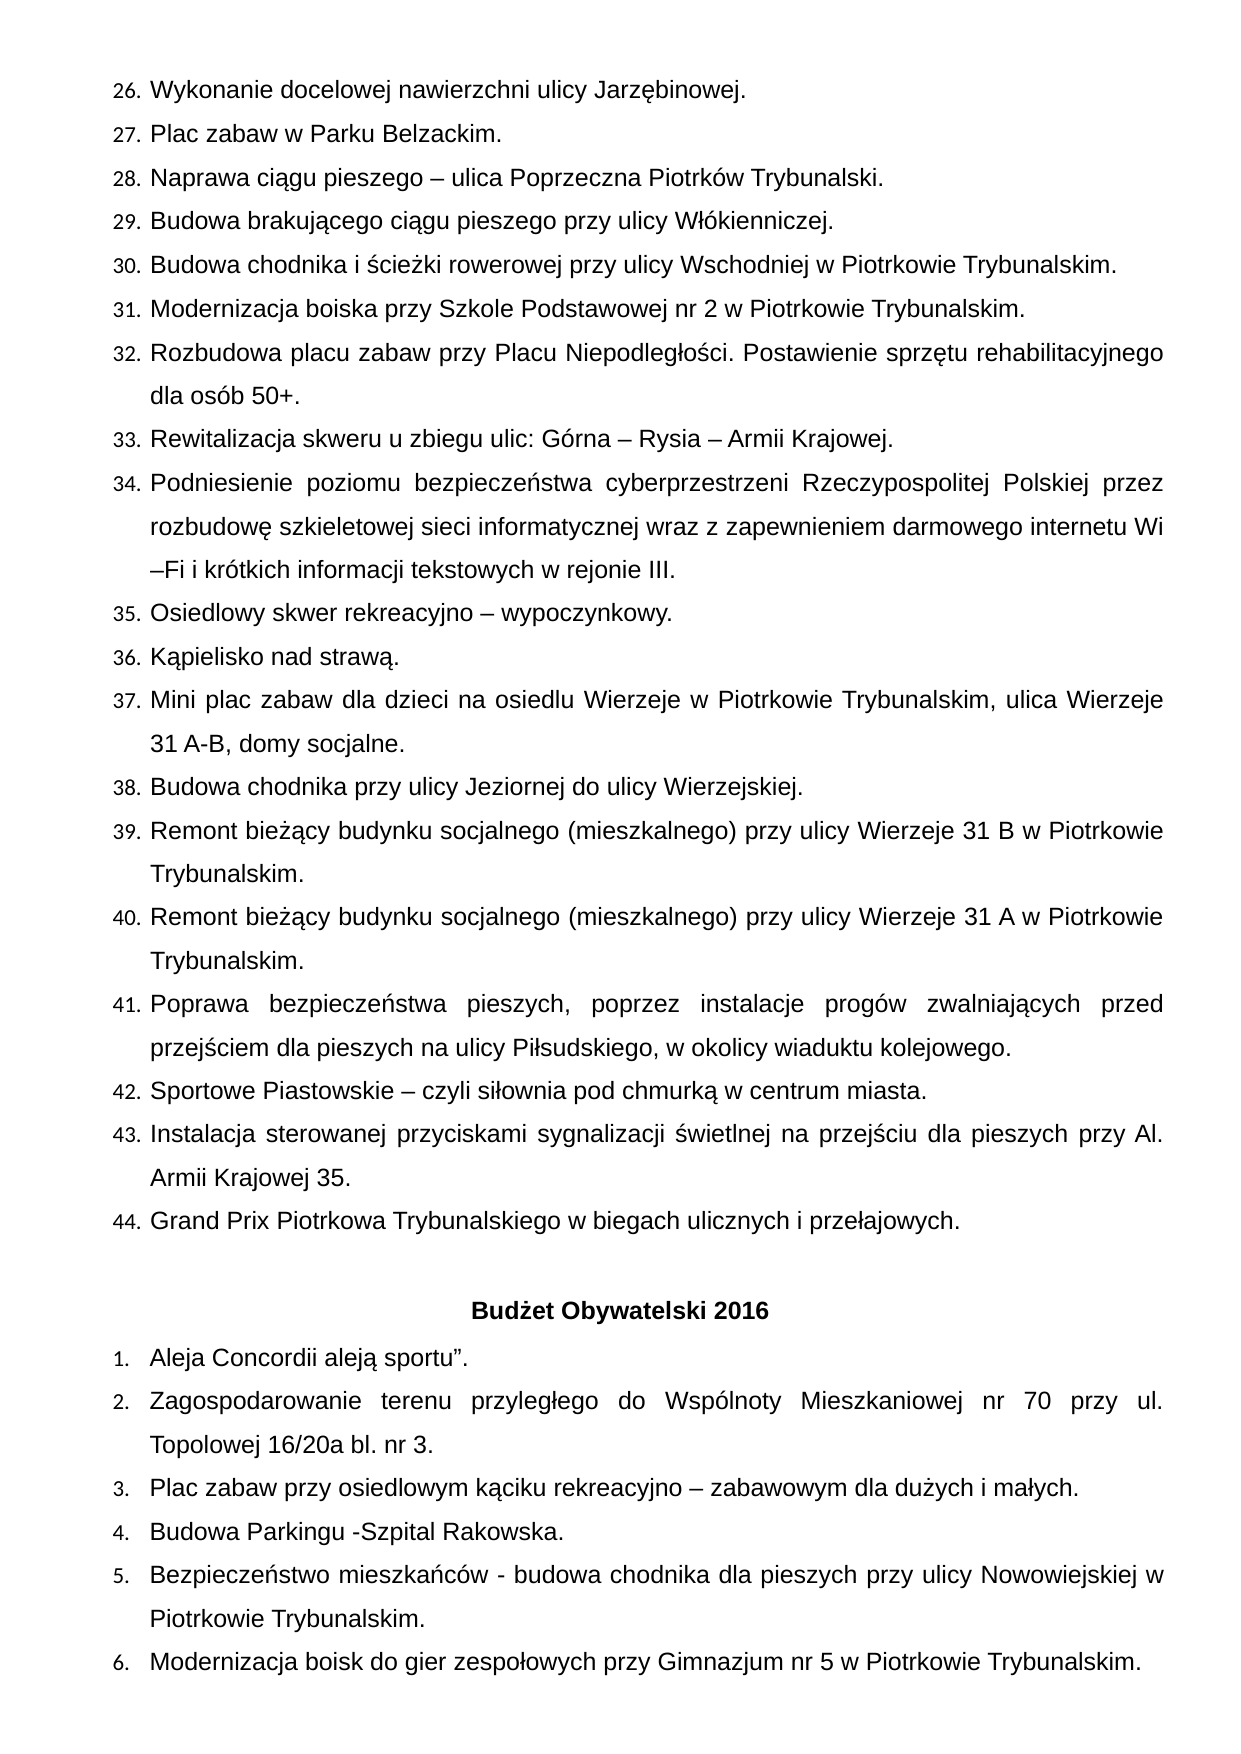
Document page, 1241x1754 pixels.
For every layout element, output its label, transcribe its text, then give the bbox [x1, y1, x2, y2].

list Modernizacja boiska przy Szkole Podstawowej nr 2 w Piotrkowie Trybunalskim. [112, 294, 1165, 323]
list Budowa brakującego ciągu pieszego przy ulicy Włókienniczej. [112, 206, 1165, 235]
list Budowa chodnika przy ulicy Jeziornej do ulicy Wierzejskiej. [112, 772, 1165, 801]
list Remont bieżący budynku socjalnego (mieszkalnego) przy ulicy Wierzeje 31 A w Piotrkowie Trybunalskim. [112, 902, 1165, 974]
list Plac zabaw przy osiedlowym kąciku rekreacyjno – zabawowym dla dużych i małych. [112, 1473, 1165, 1502]
list Grand Prix Piotrkowa Trybunalskiego w biegach ulicznych i przełajowych. [112, 1206, 1165, 1235]
list Rozbudowa placu zabaw przy Placu Niepodległości. Postawienie sprzętu rehabilitacyjnego dla osób 50+. [112, 337, 1165, 410]
list Podniesienie poziomu bezpieczeństwa cyberprzestrzeni Rzeczypospolitej Polskiej przez rozbudowę szkieletowej sieci informatycznej wraz z zapewnieniem darmowego internetu Wi –Fi i krótkich informacji tekstowych w rejonie III. [112, 468, 1165, 583]
list Zagospodarowanie terenu przyległego do Wspólnoty Mieszkaniowej nr 70 przy ul. Topolowej 16/20a bl. nr 3. [112, 1386, 1165, 1459]
list Wykonanie docelowej nawierzchni ulicy Jarzębinowej. [112, 75, 1165, 104]
list Budowa Parkingu -Szpital Rakowska. [112, 1517, 1165, 1546]
list Mini plac zabaw dla dzieci na osiedlu Wierzeje w Piotrkowie Trybunalskim, ulica Wierzeje 31 A-B, domy socjalne. [112, 685, 1165, 757]
list Sportowe Piastowskie – czyli siłownia pod chmurką w centrum miasta. [112, 1076, 1165, 1105]
list Poprawa bezpieczeństwa pieszych, poprzez instalacje progów zwalniających przed przejściem dla pieszych na ulicy Piłsudskiego, w okolicy wiaduktu kolejowego. [112, 989, 1165, 1061]
list Kąpielisko nad strawą. [112, 641, 1165, 671]
list Rewitalizacja skweru u zbiegu ulic: Górna – Rysia – Armii Krajowej. [112, 424, 1165, 453]
list Bezpieczeństwo mieszkańców - budowa chodnika dla pieszych przy ulicy Nowowiejskiej w Piotrkowie Trybunalskim. [112, 1561, 1165, 1633]
list Plac zabaw w Parku Belzackim. [112, 119, 1165, 148]
list Budowa chodnika i ścieżki rowerowej przy ulicy Wschodniej w Piotrkowie Trybunalskim. [112, 250, 1165, 279]
list Remont bieżący budynku socjalnego (mieszkalnego) przy ulicy Wierzeje 31 B w Piotrkowie Trybunalskim. [112, 816, 1165, 888]
list Osiedlowy skwer rekreacyjno – wypoczynkowy. [112, 598, 1165, 627]
list Aleja Concordii aleją sportu”. [112, 1343, 1165, 1372]
text Budżet Obywatelski 2016 [75, 1296, 1165, 1324]
list Modernizacja boisk do gier zespołowych przy Gimnazjum nr 5 w Piotrkowie Trybunalskim. [112, 1647, 1165, 1676]
list Naprawa ciągu pieszego – ulica Poprzeczna Piotrków Trybunalski. [112, 162, 1165, 192]
list Instalacja sterowanej przyciskami sygnalizacji świetlnej na przejściu dla pieszych przy Al. Armii Krajowej 35. [112, 1119, 1165, 1192]
